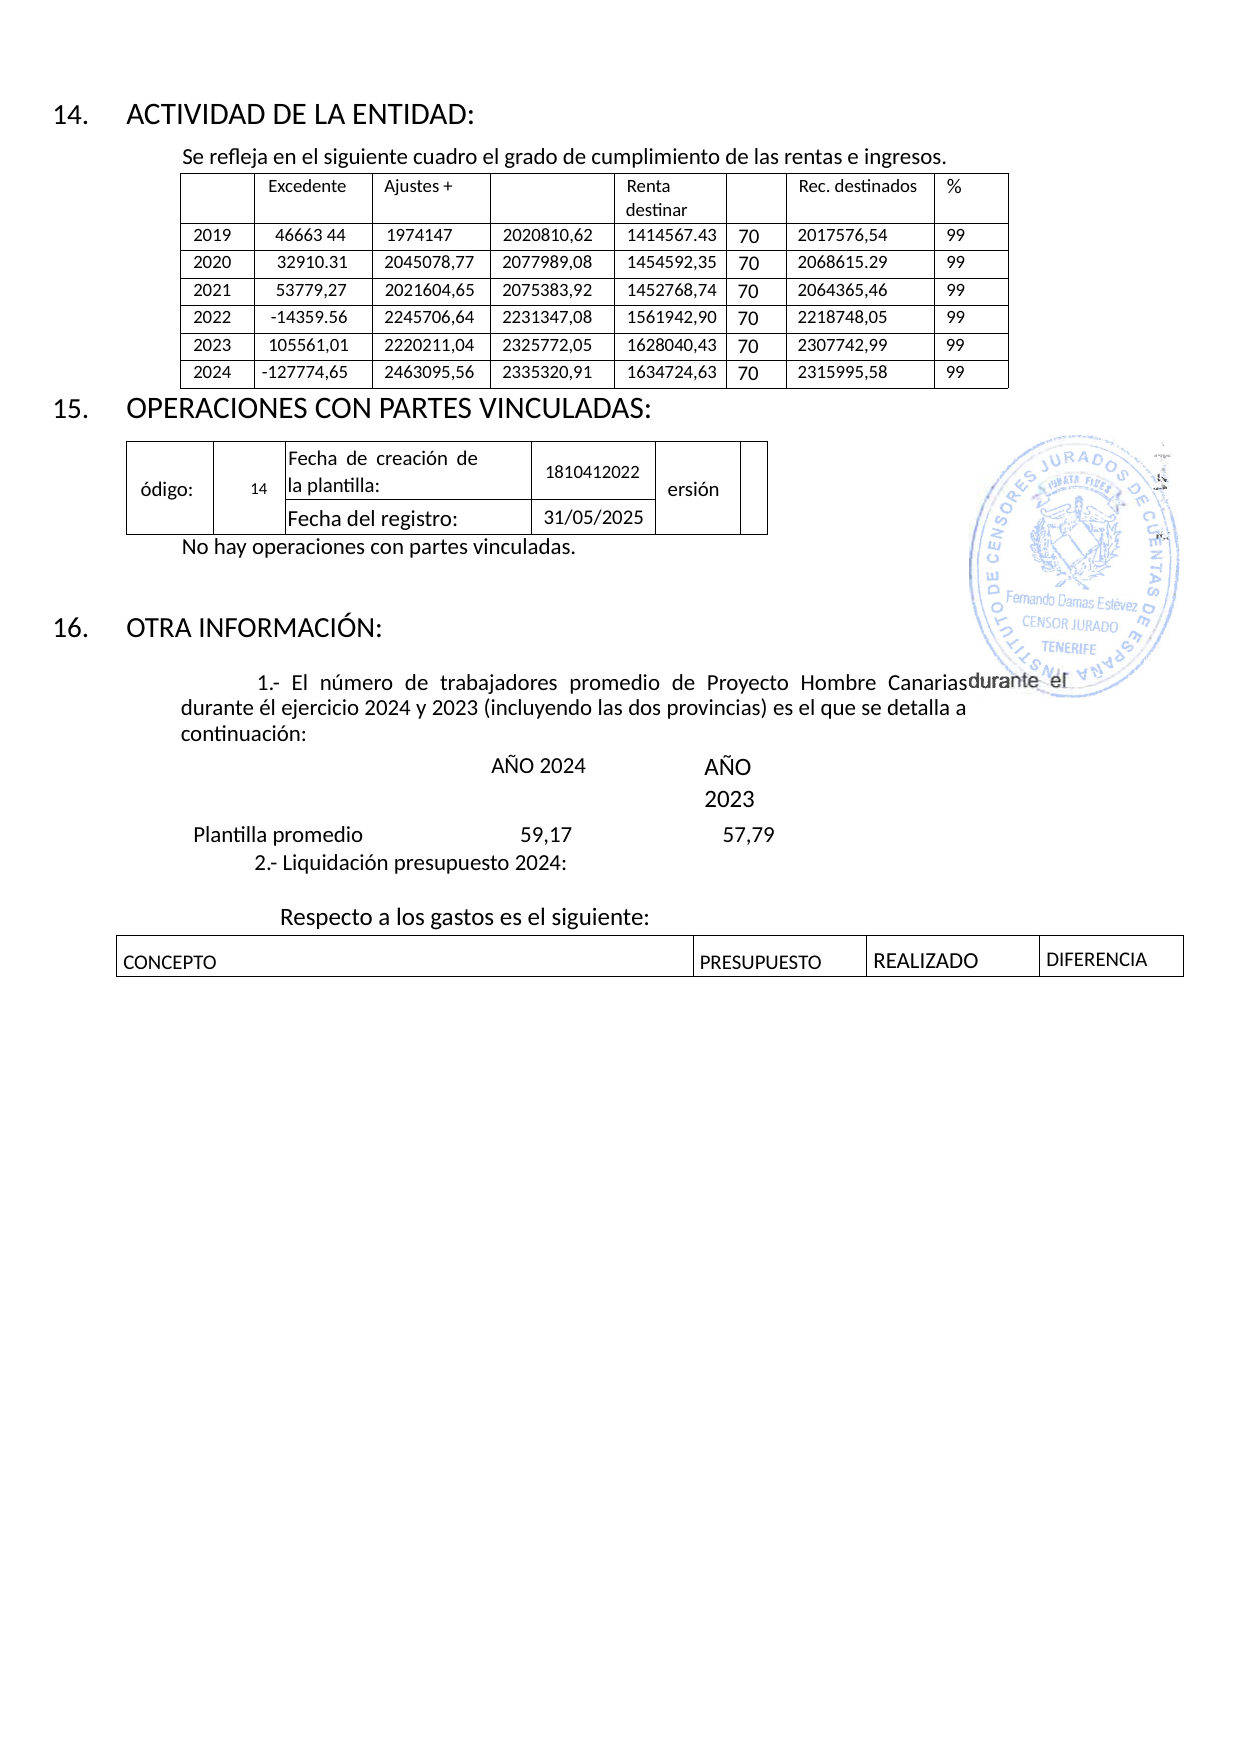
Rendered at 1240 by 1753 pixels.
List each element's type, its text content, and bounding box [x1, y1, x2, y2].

table_header 14 [214, 442, 285, 534]
table_cell 2325772,05 [491, 334, 614, 360]
table_cell 70 [727, 334, 786, 360]
table_cell 99 [935, 279, 1008, 305]
table_cell 2064365,46 [787, 279, 934, 305]
table_header [727, 174, 786, 222]
table_cell 70 [727, 361, 786, 387]
table_cell 53779,27 [255, 279, 372, 305]
table_cell 70 [727, 251, 786, 277]
table_cell 2307742,99 [787, 334, 934, 360]
table_header Rec. destinados [787, 174, 934, 222]
table_header AÑO 2024 [491, 751, 701, 815]
table_cell 2022 [181, 306, 254, 332]
table_cell 2077989,08 [491, 251, 614, 277]
table_cell 1452768,74 [615, 279, 726, 305]
table_header Fecha de creación de la plantilla: [286, 442, 531, 499]
table_cell -14359.56 [255, 306, 372, 332]
table_header ersión [656, 442, 740, 534]
table_cell Plantilla promedio [193, 815, 491, 850]
table_cell -127774,65 [255, 361, 372, 387]
table_header [193, 751, 491, 815]
text No hay operaciones con partes vinculadas. [182, 534, 969, 560]
table_cell 70 [727, 224, 786, 250]
table_cell 70 [727, 279, 786, 305]
table_header [741, 442, 767, 534]
list ACTIVIDAD DE LA ENTIDAD: [52, 94, 1179, 133]
table_cell 99 [935, 361, 1008, 387]
table_cell 1561942,90 [615, 306, 726, 332]
table_cell 59,17 [491, 815, 701, 850]
table_cell 1414567.43 [615, 224, 726, 250]
table_header [181, 174, 254, 222]
table_cell 105561,01 [255, 334, 372, 360]
table_cell 2231347,08 [491, 306, 614, 332]
table_cell 2068615.29 [787, 251, 934, 277]
table_cell 2024 [181, 361, 254, 387]
table_cell 2019 [181, 224, 254, 250]
table_header DIFERENCIA [1040, 936, 1183, 976]
table_cell 2020810,62 [491, 224, 614, 250]
table_header CONCEPTO [117, 936, 693, 976]
text Se refleja en el siguiente cuadro el grado de cumplimiento de las rentas e ingresos. [182, 144, 1093, 169]
list OTRA INFORMACIÓN: [52, 609, 969, 645]
table_cell 2463095,56 [373, 361, 490, 387]
table_cell 32910.31 [255, 251, 372, 277]
table_cell Fecha del registro: [286, 500, 531, 534]
table_cell 1634724,63 [615, 361, 726, 387]
table_cell 57,79 [701, 815, 801, 850]
table_cell 2045078,77 [373, 251, 490, 277]
table_cell 46663 44 [255, 224, 372, 250]
table_header PRESUPUESTO [694, 936, 866, 976]
table_header ódigo: [127, 442, 213, 534]
table_cell 99 [935, 224, 1008, 250]
table_header REALIZADO [867, 936, 1039, 976]
table_cell 2218748,05 [787, 306, 934, 332]
table_cell 2021 [181, 279, 254, 305]
table_cell 2315995,58 [787, 361, 934, 387]
table_cell 99 [935, 334, 1008, 360]
table_header Renta destinar [615, 174, 726, 222]
table_cell 2017576,54 [787, 224, 934, 250]
table_cell 99 [935, 251, 1008, 277]
table_cell 2220211,04 [373, 334, 490, 360]
table_cell 1974147 [373, 224, 490, 250]
table_header 1810412022 [532, 442, 655, 499]
list OPERACIONES CON PARTES VINCULADAS: [52, 388, 1179, 426]
table_header % [935, 174, 1008, 222]
table_header Excedente [255, 174, 372, 222]
table_cell 31/05/2025 [532, 500, 655, 534]
table_cell 70 [727, 306, 786, 332]
text 2.- Liquidación presupuesto 2024: [254, 850, 1093, 876]
table_header [491, 174, 614, 222]
table_cell 2020 [181, 251, 254, 277]
table_cell 2245706,64 [373, 306, 490, 332]
picture [969, 435, 1180, 698]
table_cell 99 [935, 306, 1008, 332]
text Respecto a los gastos es el siguiente: [280, 901, 1183, 931]
table_cell 2075383,92 [491, 279, 614, 305]
table_cell 2021604,65 [373, 279, 490, 305]
table_header AÑO 2023 [701, 751, 801, 815]
table_cell 1454592,35 [615, 251, 726, 277]
table_cell 2023 [181, 334, 254, 360]
text 1.- El número de trabajadores promedio de Proyecto Hombre Canarias durante él ejercicio 2024 y 2023 (incluyendo las dos provincias) es el que se detalla a continuación: [181, 670, 1093, 747]
table_header Ajustes + [373, 174, 490, 222]
table_cell 2335320,91 [491, 361, 614, 387]
table_cell 1628040,43 [615, 334, 726, 360]
